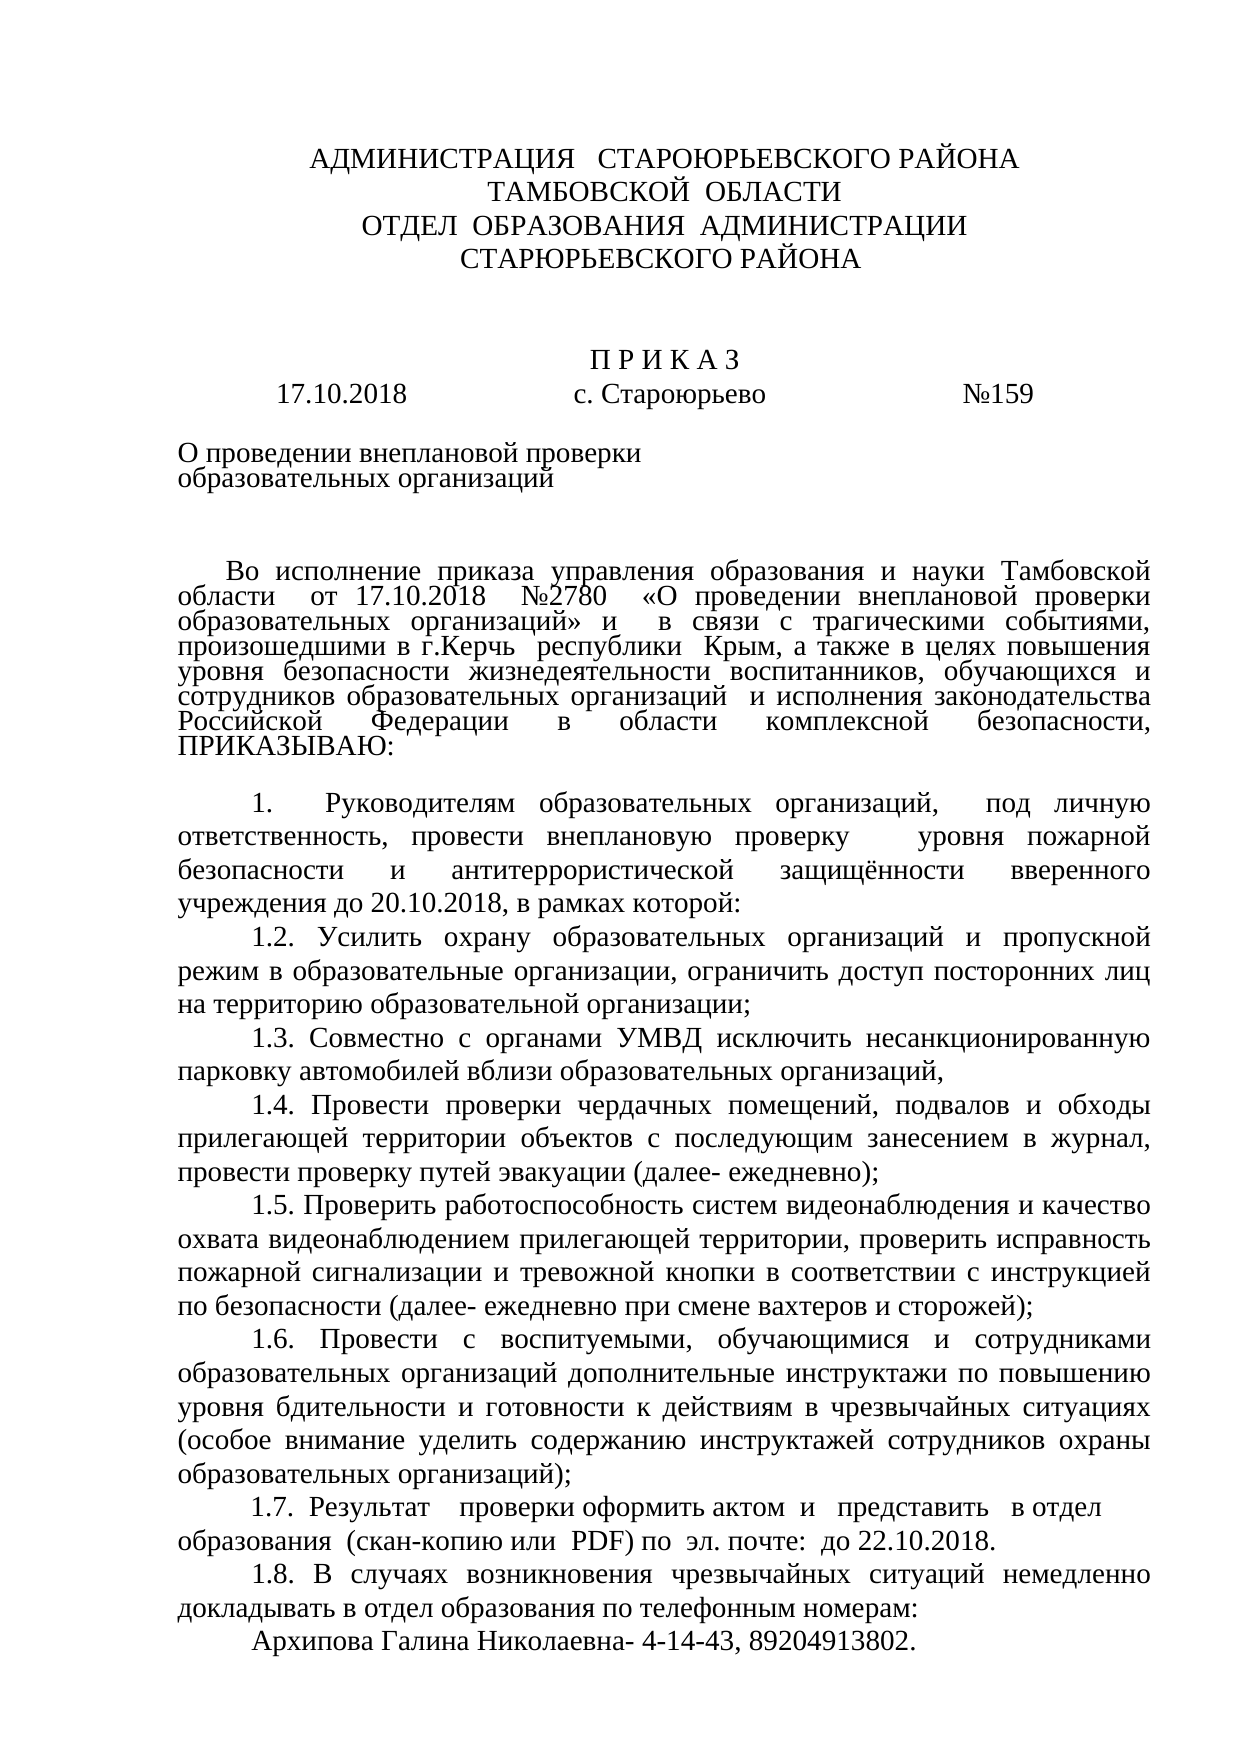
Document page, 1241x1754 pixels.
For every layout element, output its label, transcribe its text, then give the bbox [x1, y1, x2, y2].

table_header с. Староюрьево [506, 376, 834, 443]
text Архипова Галина Николаевна- 4-14-43, 89204913802. [177, 1623, 1152, 1657]
list Руководителям образовательных организаций, под личную ответственность, провести внеплановую проверку уровня пожарной безопасности и антитеррористической защищённости вверенного учреждения до 20.10.2018, в рамках которой: [177, 785, 1152, 919]
text О проведении внеплановой проверки [177, 443, 1152, 468]
text образовательных организаций [177, 468, 1152, 493]
text ТАМБОВСКОЙ ОБЛАСТИ [177, 174, 1152, 208]
text 1.5. Проверить работоспособность систем видеонаблюдения и качество охвата видеонаблюдением прилегающей территории, проверить исправность пожарной сигнализации и тревожной кнопки в соответствии с инструкцией по безопасности (далее- ежедневно при смене вахтеров и сторожей); [177, 1187, 1152, 1322]
text 1.3. Совместно с органами УМВД исключить несанкционированную парковку автомобилей вблизи образовательных организаций, [177, 1020, 1152, 1087]
table_header 17.10.2018 [177, 376, 506, 443]
text 1.8. В случаях возникновения чрезвычайных ситуаций немедленно докладывать в отдел образования по телефонным номерам: [177, 1556, 1152, 1623]
text АДМИНИСТРАЦИЯ СТАРОЮРЬЕВСКОГО РАЙОНА [177, 141, 1152, 174]
text Во исполнение приказа управления образования и науки Тамбовской области от 17.10.2018 №2780 «О проведении внеплановой проверки образовательных организаций» и в связи с трагическими событиями, произошедшими в г.Керчь республики Крым, а также в целях повышения уровня безопасности жизнедеятельности воспитанников, обучающихся и сотрудников образовательных организаций и исполнения законодательства Российской Федерации в области комплексной безопасности, ПРИКАЗЫВАЮ: [177, 560, 1152, 760]
text СТАРЮРЬЕВСКОГО РАЙОНА [177, 242, 1152, 275]
text П Р И К А З [177, 342, 1152, 376]
text 1.2. Усилить охрану образовательных организаций и пропускной режим в образовательные организации, ограничить доступ посторонних лиц на территорию образовательной организации; [177, 919, 1152, 1020]
text 1.7. Результат проверки оформить актом и представить в отдел образования (скан-копию или PDF) по эл. почте: до 22.10.2018. [177, 1489, 1152, 1556]
text ОТДЕЛ ОБРАЗОВАНИЯ АДМИНИСТРАЦИИ [177, 208, 1152, 242]
text 1.4. Провести проверки чердачных помещений, подвалов и обходы прилегающей территории объектов с последующим занесением в журнал, провести проверку путей эвакуации (далее- ежедневно); [177, 1087, 1152, 1187]
table_header №159 [834, 376, 1162, 443]
text 1.6. Провести с воспитуемыми, обучающимися и сотрудниками образовательных организаций дополнительные инструктажи по повышению уровня бдительности и готовности к действиям в чрезвычайных ситуациях (особое внимание уделить содержанию инструктажей сотрудников охраны образовательных организаций); [177, 1322, 1152, 1489]
